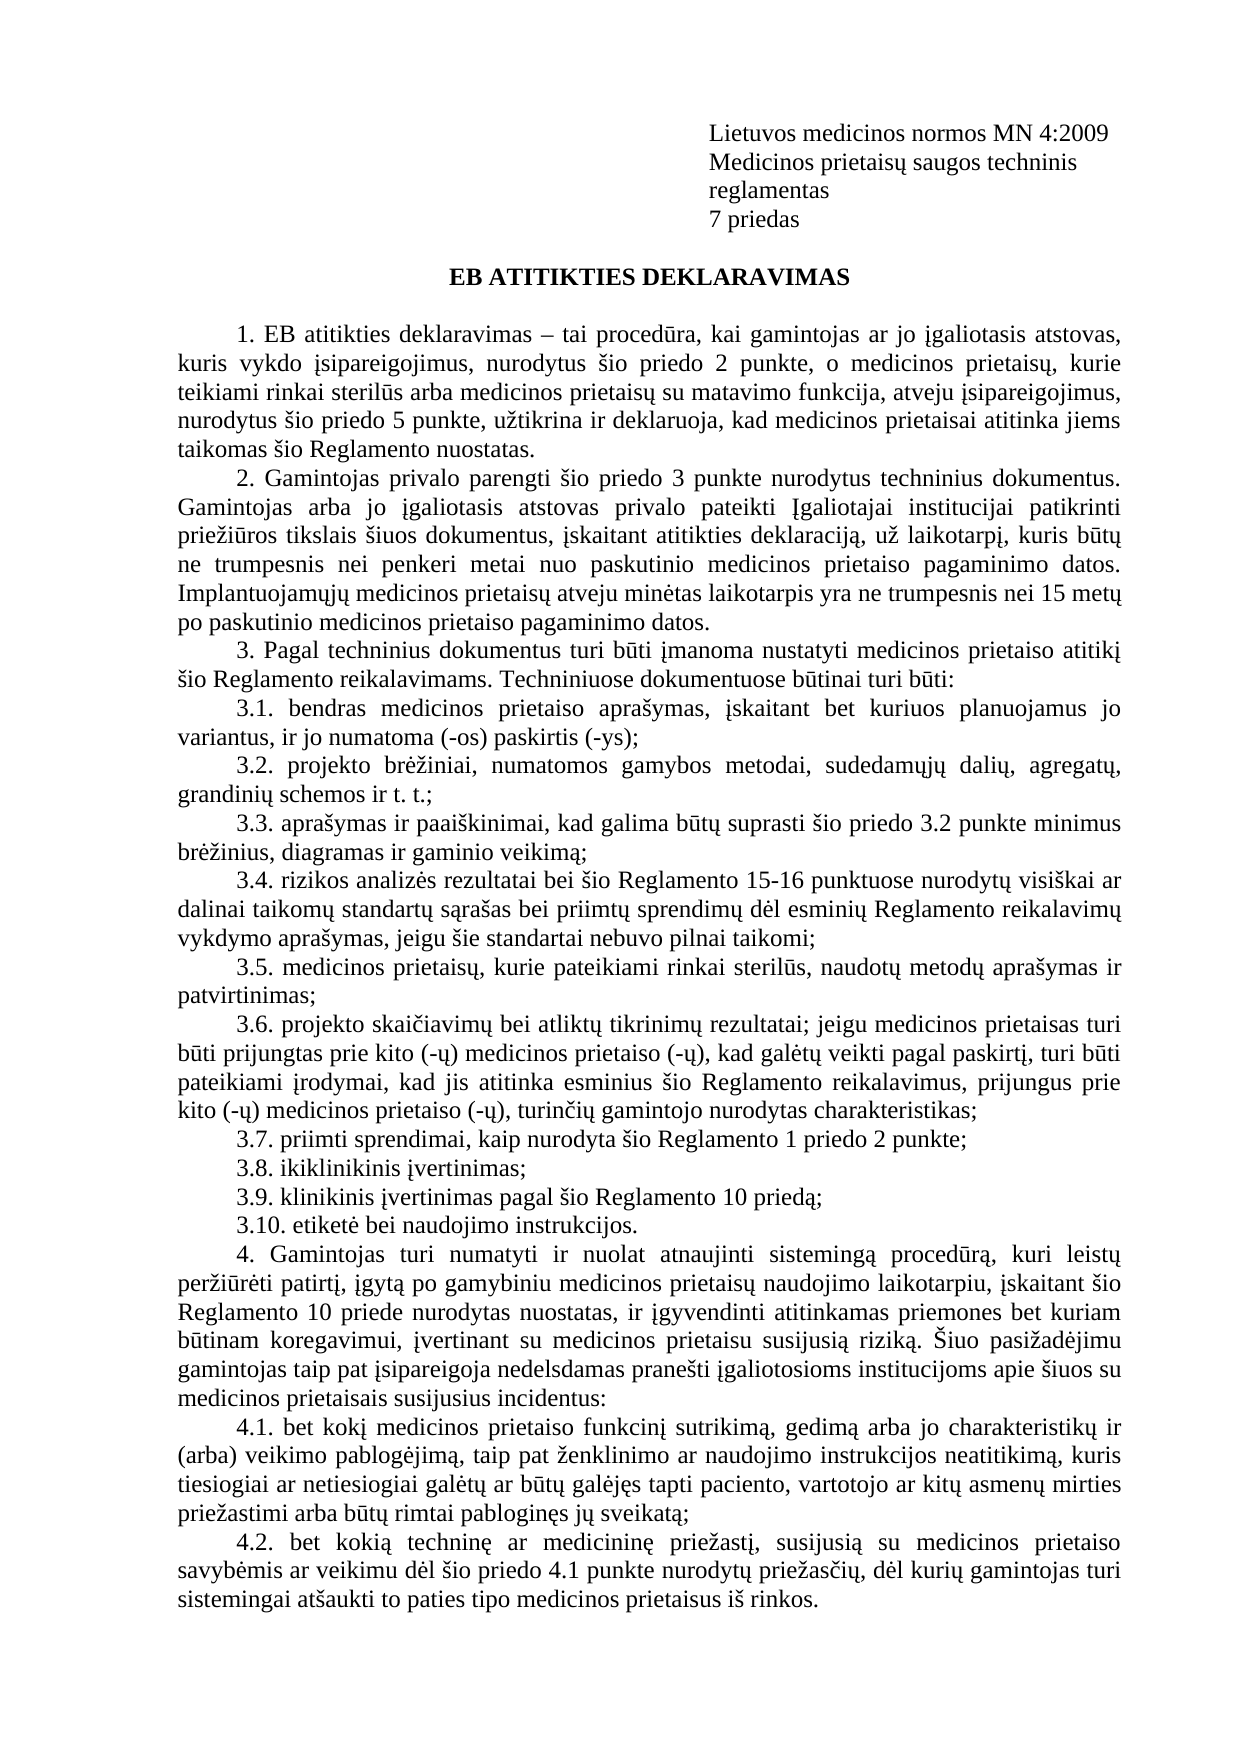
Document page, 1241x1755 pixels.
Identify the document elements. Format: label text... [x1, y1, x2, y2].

text 3.3. aprašymas ir paaiškinimai, kad galima būtų suprasti šio priedo 3.2 punkte minimus brėžinius, diagramas ir gaminio veikimą; [177, 808, 1122, 866]
text 3.6. projekto skaičiavimų bei atliktų tikrinimų rezultatai; jeigu medicinos prietaisas turi būti prijungtas prie kito (-ų) medicinos prietaiso (-ų), kad galėtų veikti pagal paskirtį, turi būti pateikiami įrodymai, kad jis atitinka esminius šio Reglamento reikalavimus, prijungus prie kito (-ų) medicinos prietaiso (-ų), turinčių gamintojo nurodytas charakteristikas; [177, 1009, 1122, 1124]
text 2. Gamintojas privalo parengti šio priedo 3 punkte nurodytus techninius dokumentus. Gamintojas arba jo įgaliotasis atstovas privalo pateikti Įgaliotajai institucijai patikrinti priežiūros tikslais šiuos dokumentus, įskaitant atitikties deklaraciją, už laikotarpį, kuris būtų ne trumpesnis nei penkeri metai nuo paskutinio medicinos prietaiso pagaminimo datos. Implantuojamųjų medicinos prietaisų atveju minėtas laikotarpis yra ne trumpesnis nei 15 metų po paskutinio medicinos prietaiso pagaminimo datos. [177, 463, 1122, 636]
text 3.1. bendras medicinos prietaiso aprašymas, įskaitant bet kuriuos planuojamus jo variantus, ir jo numatoma (-os) paskirtis (-ys); [177, 693, 1122, 751]
text 3.9. klinikinis įvertinimas pagal šio Reglamento 10 priedą; [177, 1182, 1122, 1211]
text reglamentas [177, 176, 1122, 204]
text 4.1. bet kokį medicinos prietaiso funkcinį sutrikimą, gedimą arba jo charakteristikų ir (arba) veikimo pablogėjimą, taip pat ženklinimo ar naudojimo instrukcijos neatitikimą, kuris tiesiogiai ar netiesiogiai galėtų ar būtų galėjęs tapti paciento, vartotojo ar kitų asmenų mirties priežastimi arba būtų rimtai pabloginęs jų sveikatą; [177, 1412, 1122, 1527]
text 3.10. etiketė bei naudojimo instrukcijos. [177, 1211, 1122, 1239]
text 7 priedas [177, 204, 1122, 233]
text 3.8. ikiklinikinis įvertinimas; [177, 1153, 1122, 1182]
text EB ATITIKTIES DEKLARAVIMAS [177, 262, 1122, 291]
text 3.5. medicinos prietaisų, kurie pateikiami rinkai sterilūs, naudotų metodų aprašymas ir patvirtinimas; [177, 952, 1122, 1009]
text 4.2. bet kokią techninę ar medicininę priežastį, susijusią su medicinos prietaiso savybėmis ar veikimu dėl šio priedo 4.1 punkte nurodytų priežasčių, dėl kurių gamintojas turi sistemingai atšaukti to paties tipo medicinos prietaisus iš rinkos. [177, 1527, 1122, 1613]
text Medicinos prietaisų saugos techninis [177, 147, 1122, 176]
text Lietuvos medicinos normos MN 4:2009 [709, 118, 1122, 147]
text 3.4. rizikos analizės rezultatai bei šio Reglamento 15-16 punktuose nurodytų visiškai ar dalinai taikomų standartų sąrašas bei priimtų sprendimų dėl esminių Reglamento reikalavimų vykdymo aprašymas, jeigu šie standartai nebuvo pilnai taikomi; [177, 866, 1122, 952]
text 3.2. projekto brėžiniai, numatomos gamybos metodai, sudedamųjų dalių, agregatų, grandinių schemos ir t. t.; [177, 751, 1122, 808]
text 3.7. priimti sprendimai, kaip nurodyta šio Reglamento 1 priedo 2 punkte; [177, 1124, 1122, 1153]
text 1. EB atitikties deklaravimas – tai procedūra, kai gamintojas ar jo įgaliotasis atstovas, kuris vykdo įsipareigojimus, nurodytus šio priedo 2 punkte, o medicinos prietaisų, kurie teikiami rinkai sterilūs arba medicinos prietaisų su matavimo funkcija, atveju įsipareigojimus, nurodytus šio priedo 5 punkte, užtikrina ir deklaruoja, kad medicinos prietaisai atitinka jiems taikomas šio Reglamento nuostatas. [177, 319, 1122, 463]
text 3. Pagal techninius dokumentus turi būti įmanoma nustatyti medicinos prietaiso atitikį šio Reglamento reikalavimams. Techniniuose dokumentuose būtinai turi būti: [177, 636, 1122, 693]
text 4. Gamintojas turi numatyti ir nuolat atnaujinti sistemingą procedūrą, kuri leistų peržiūrėti patirtį, įgytą po gamybiniu medicinos prietaisų naudojimo laikotarpiu, įskaitant šio Reglamento 10 priede nurodytas nuostatas, ir įgyvendinti atitinkamas priemones bet kuriam būtinam koregavimui, įvertinant su medicinos prietaisu susijusią riziką. Šiuo pasižadėjimu gamintojas taip pat įsipareigoja nedelsdamas pranešti įgaliotosioms institucijoms apie šiuos su medicinos prietaisais susijusius incidentus: [177, 1239, 1122, 1412]
